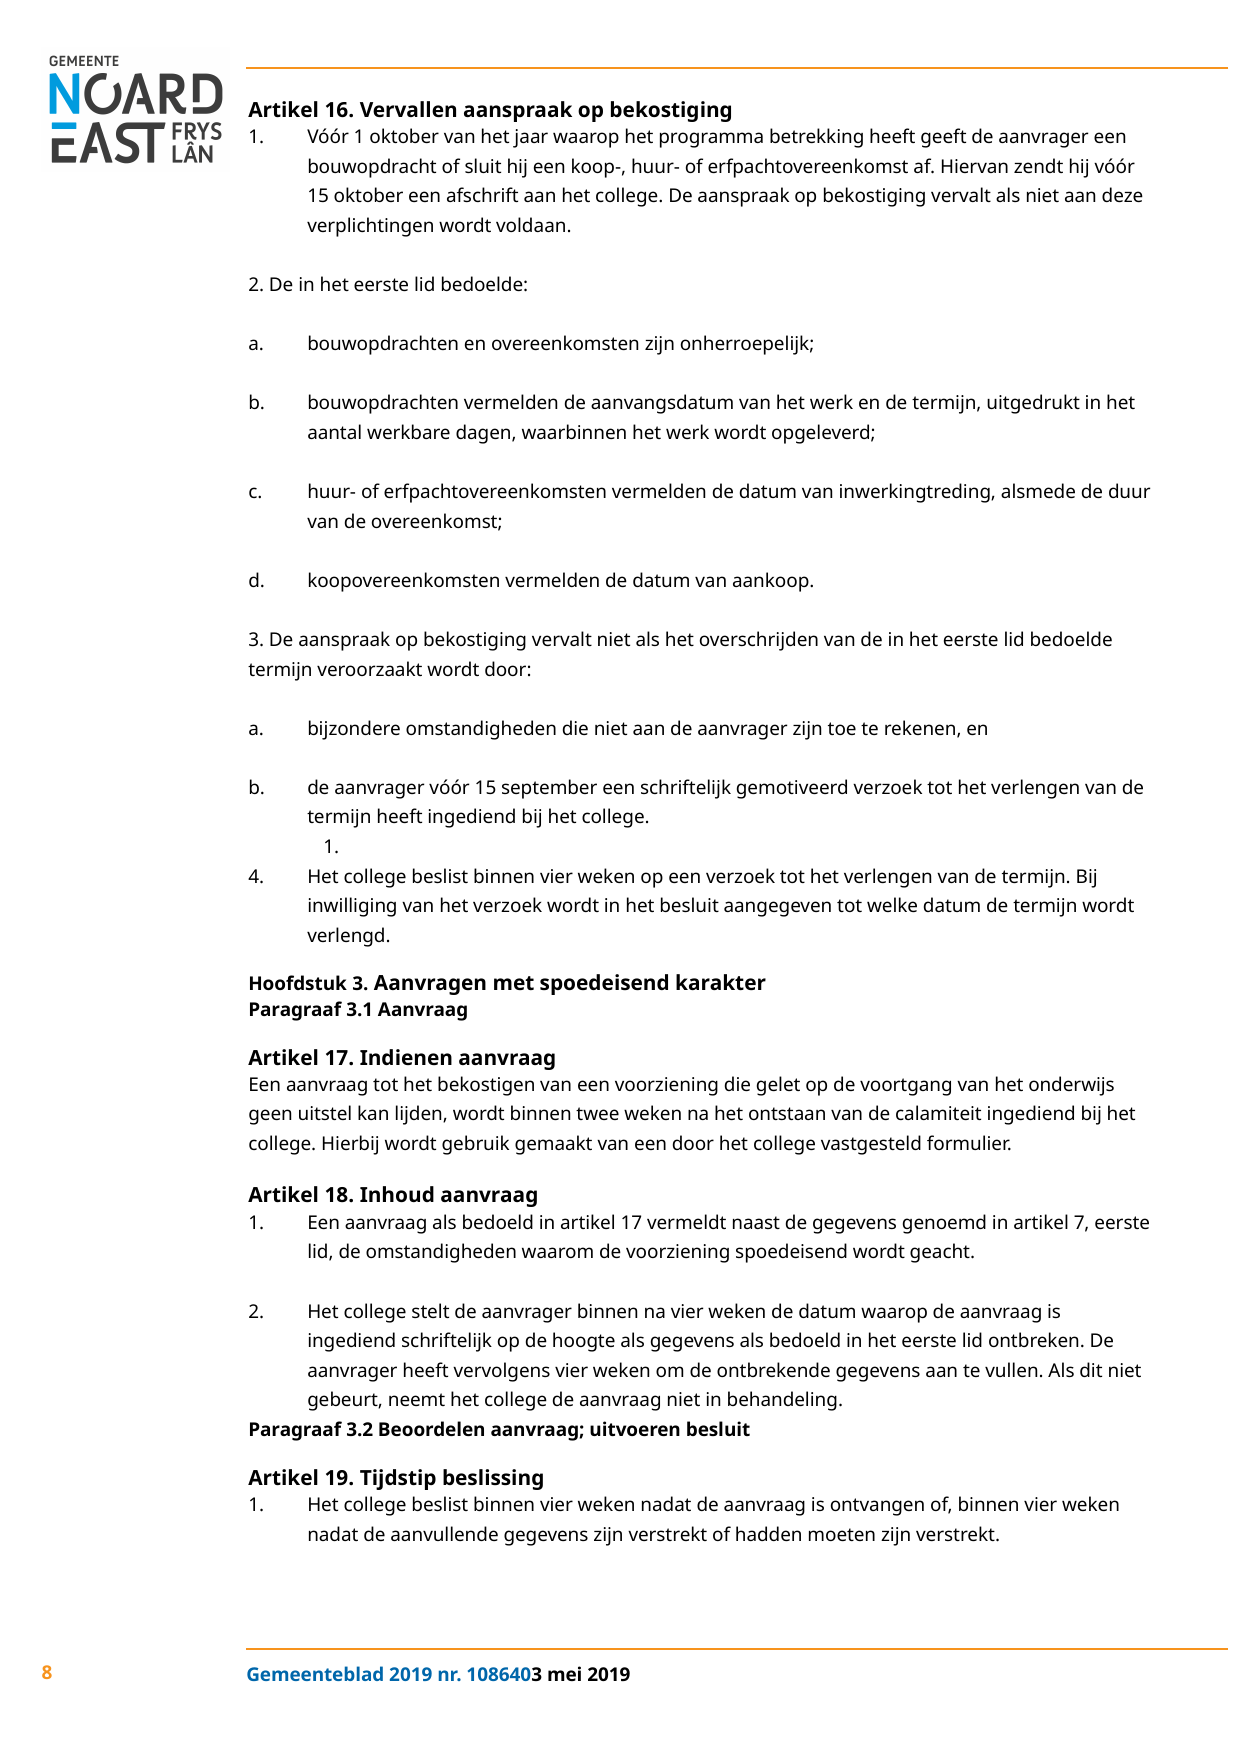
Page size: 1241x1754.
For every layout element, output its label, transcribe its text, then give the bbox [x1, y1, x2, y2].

list koopovereenkomsten vermelden de datum van aankoop. [248, 567, 1152, 593]
text Een aanvraag tot het bekostigen van een voorziening die gelet op de voortgang van het onderwijs geen uitstel kan lijden, wordt binnen twee weken na het ontstaan van de calamiteit ingediend bij het college. Hierbij wordt gebruik gemaakt van een door het college vastgesteld formulier. [248, 1071, 1152, 1156]
text Artikel 19. Tijdstip beslissing [248, 1463, 1152, 1491]
list Het college beslist binnen vier weken op een verzoek tot het verlengen van de termijn. Bij inwilliging van het verzoek wordt in het besluit aangegeven tot welke datum de termijn wordt verlengd. [248, 863, 1152, 948]
text Hoofdstuk 3. Aanvragen met spoedeisend karakter [248, 968, 1152, 996]
text 2. De in het eerste lid bedoelde: [248, 271, 1152, 297]
picture [41, 47, 231, 172]
text Artikel 16. Vervallen aanspraak op bekostiging [248, 95, 1152, 123]
text Paragraaf 3.1 Aanvraag [248, 996, 1152, 1022]
text 3. De aanspraak op bekostiging vervalt niet als het overschrijden van de in het eerste lid bedoelde termijn veroorzaakt wordt door: [248, 626, 1152, 681]
list Het college beslist binnen vier weken nadat de aanvraag is ontvangen of, binnen vier weken nadat de aanvullende gegevens zijn verstrekt of hadden moeten zijn verstrekt. [248, 1491, 1152, 1546]
text Artikel 17. Indienen aanvraag [248, 1043, 1152, 1071]
list bouwopdrachten vermelden de aanvangsdatum van het werk en de termijn, uitgedrukt in het aantal werkbare dagen, waarbinnen het werk wordt opgeleverd; [248, 389, 1152, 445]
text Artikel 18. Inhoud aanvraag [248, 1181, 1152, 1209]
list Een aanvraag als bedoeld in artikel 17 vermeldt naast de gegevens genoemd in artikel 7, eerste lid, de omstandigheden waarom de voorziening spoedeisend wordt geacht. [248, 1209, 1152, 1264]
list bouwopdrachten en overeenkomsten zijn onherroepelijk; [248, 330, 1152, 356]
list Vóór 1 oktober van het jaar waarop het programma betrekking heeft geeft de aanvrager een bouwopdracht of sluit hij een koop-, huur- of erfpachtovereenkomst af. Hiervan zendt hij vóór 15 oktober een afschrift aan het college. De aanspraak op bekostiging vervalt als niet aan deze verplichtingen wordt voldaan. [248, 123, 1152, 238]
list huur- of erfpachtovereenkomsten vermelden de datum van inwerkingtreding, alsmede de duur van de overeenkomst; [248, 478, 1152, 533]
list Het college stelt de aanvrager binnen na vier weken de datum waarop de aanvraag is ingediend schriftelijk op de hoogte als gegevens als bedoeld in het eerste lid ontbreken. De aanvrager heeft vervolgens vier weken om de ontbrekende gegevens aan te vullen. Als dit niet gebeurt, neemt het college de aanvraag niet in behandeling. [248, 1298, 1152, 1412]
list de aanvrager vóór 15 september een schriftelijk gemotiveerd verzoek tot het verlengen van de termijn heeft ingediend bij het college. [248, 774, 1152, 829]
list bijzondere omstandigheden die niet aan de aanvrager zijn toe te rekenen, en [248, 715, 1152, 741]
text Paragraaf 3.2 Beoordelen aanvraag; uitvoeren besluit [248, 1416, 1152, 1442]
